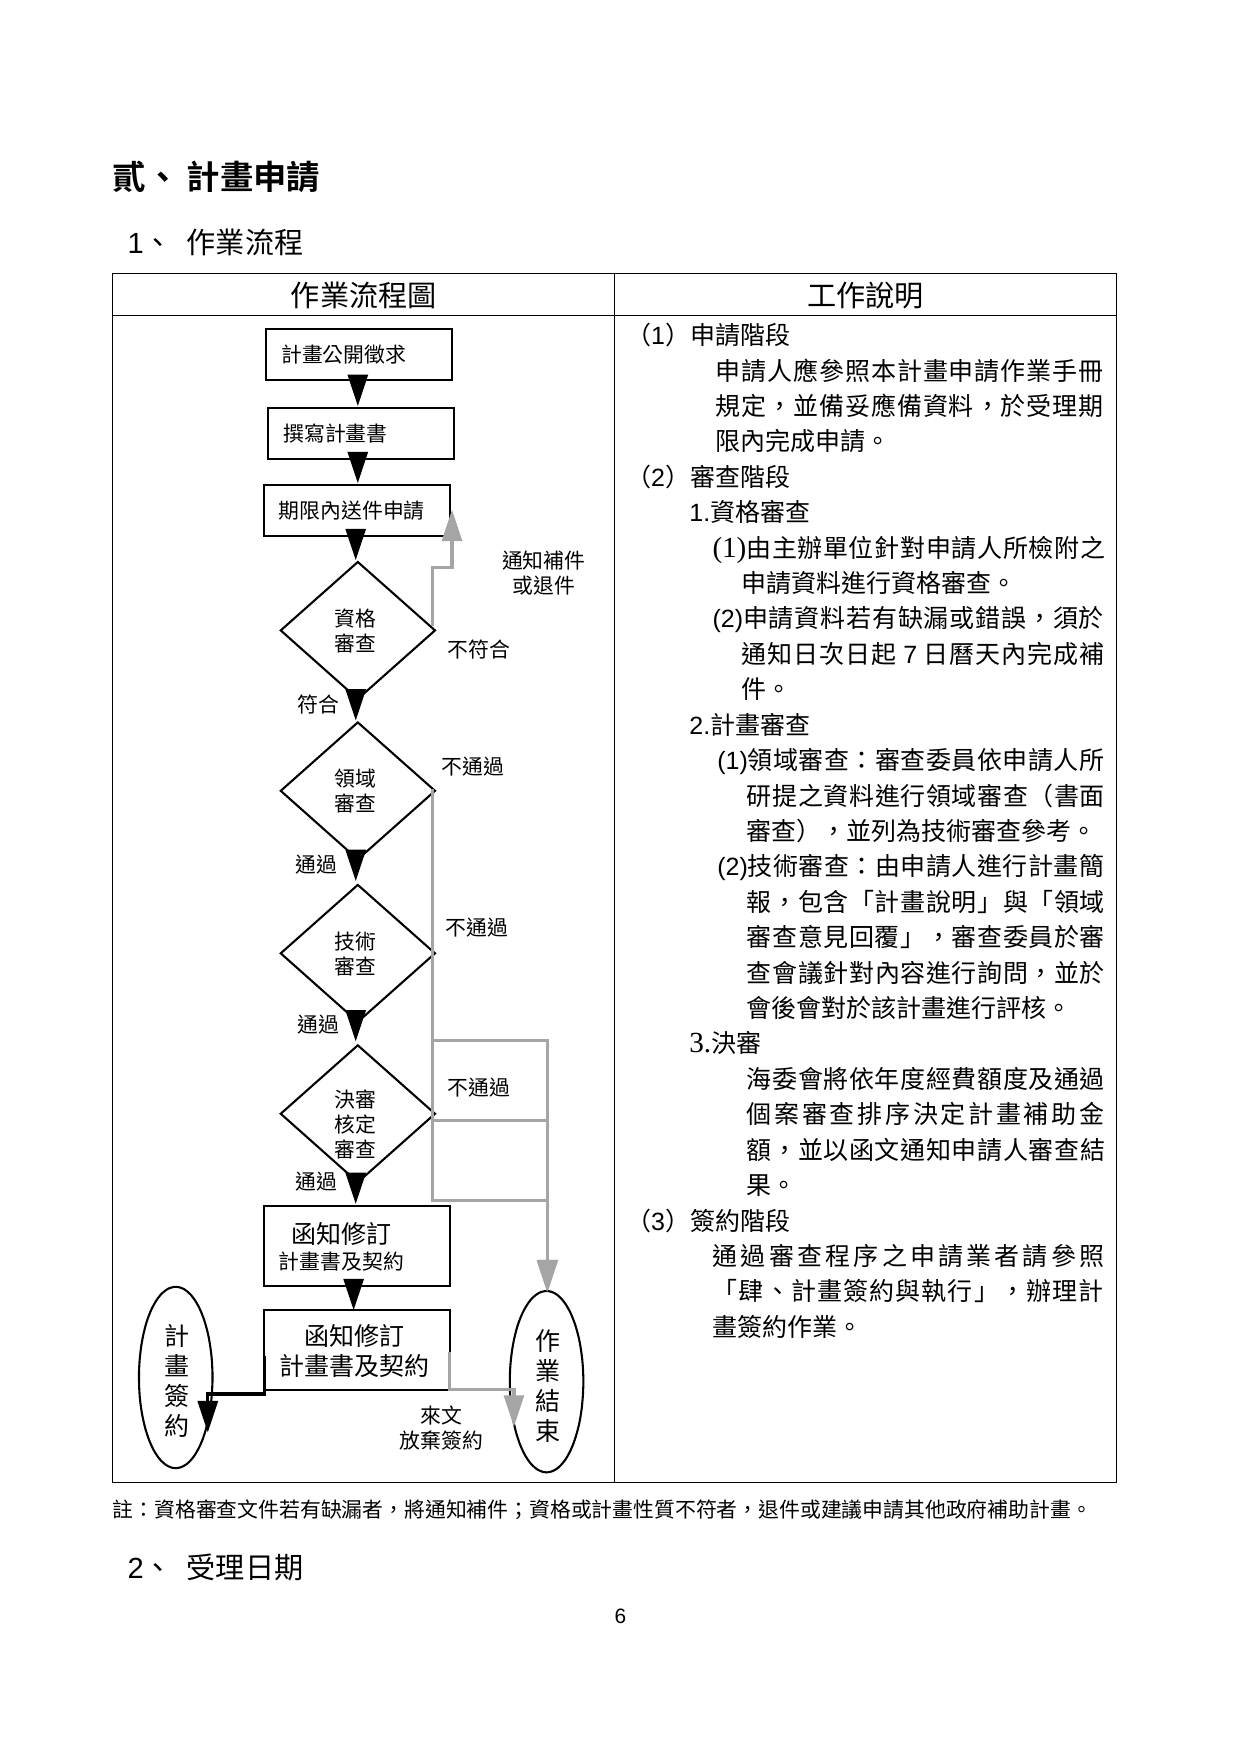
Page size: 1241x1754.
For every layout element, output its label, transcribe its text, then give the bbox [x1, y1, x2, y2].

list 作業流程 [127, 220, 1128, 262]
list 受理日期 [127, 1544, 1128, 1587]
text 註：資格審查文件若有缺漏者，將通知補件；資格或計畫性質不符者，退件或建議申請其他政府補助計畫。 [112, 1493, 1128, 1523]
table_cell [113, 316, 614, 1482]
list 計畫申請 [112, 151, 1128, 199]
table_cell 申請階段 申請人應參照本計畫申請作業手冊規定，並備妥應備資料，於受理期限內完成申請。 審查階段 資格審查 由主辦單位針對申請人所檢附之申請資料進行資格審查。 申請資料若有缺漏或錯誤，須於通知日次日起7日曆天內完成補件。 計畫審查 領域審查：審查委員依申請人所研提之資料進行領域審查（書面審查），並列為技術審查參考。 技術審查：由申請人進行計畫簡報，包含「計畫說明」與「領域審查意見回覆」，審查委員於審查會議針對內容進行詢問，並於會後會對於該計畫進行評核。 決審 海委會將依年度經費額度及通過個案審查排序決定計畫補助金額，並以函文通知申請人審查結果。 簽約階段 通過審查程序之申請業者請參照「肆、計畫簽約與執行」，辦理計畫簽約作業。 [615, 316, 1116, 1482]
table_header 作業流程圖 [113, 274, 614, 315]
table_header 工作說明 [615, 274, 1116, 315]
